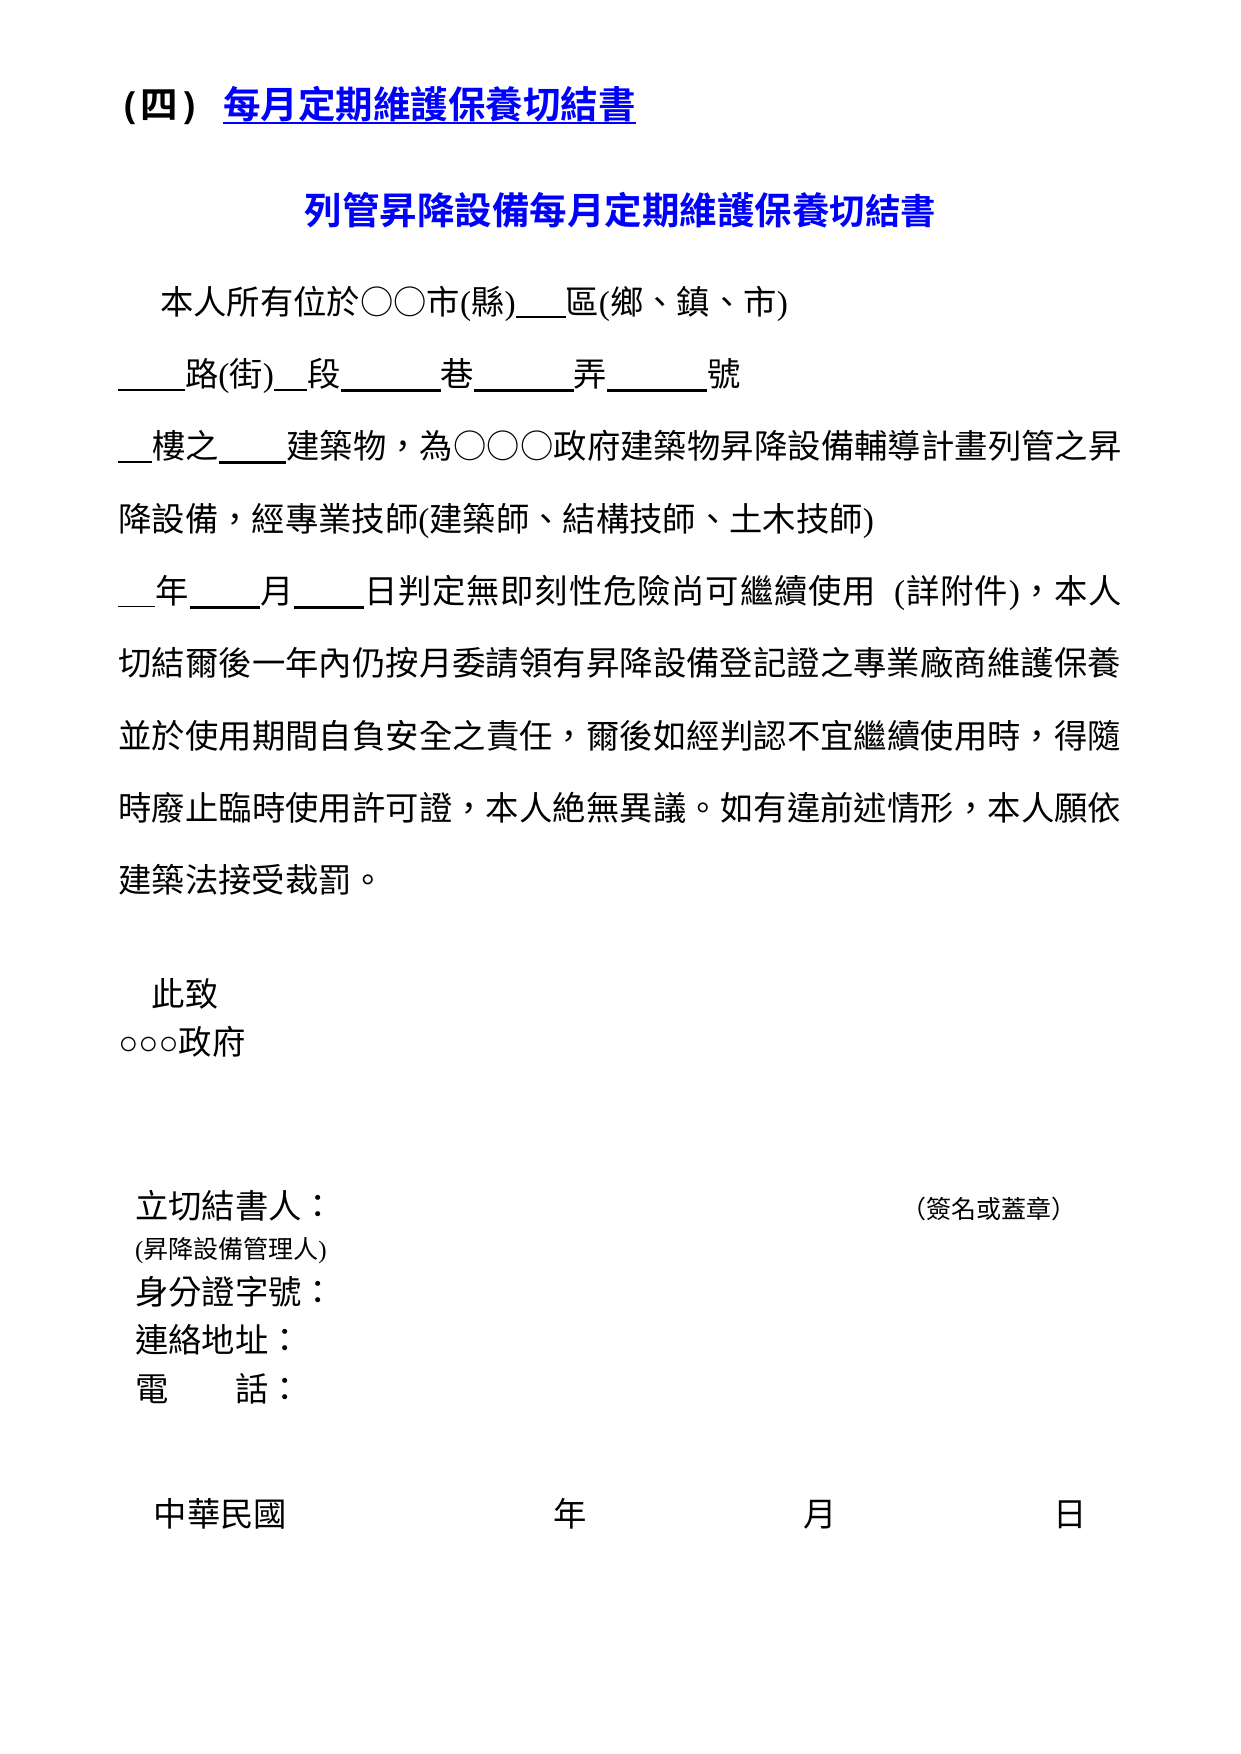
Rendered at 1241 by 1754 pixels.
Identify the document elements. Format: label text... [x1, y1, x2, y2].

text ○○○政府 [118, 1016, 1122, 1064]
text (昇降設備管理人) [118, 1228, 1122, 1266]
text 電 話： [118, 1362, 1122, 1411]
text 列管昇降設備每月定期維護保養切結書 [118, 181, 1122, 235]
text 本人所有位於○○市(縣) 區(鄉、鎮、市) [118, 276, 1122, 324]
text 年 月 日判定無即刻性危險尚可繼續使用 (詳附件)，本人切結爾後一年內仍按月委請領有昇降設備登記證之專業廠商維護保養，並於使用期間自負安全之責任，爾後如經判認不宜繼續使用時，得隨時廢止臨時使用許可證，本人絶無異議。如有違前述情形，本人願依建築法接受裁罰。 [118, 565, 1122, 902]
text 此致 [118, 968, 1122, 1016]
text 樓之 建築物，為○○○政府建築物昇降設備輔導計畫列管之昇降設備，經專業技師(建築師、結構技師、土木技師) [118, 420, 1122, 541]
text (四) 每月定期維護保養切結書 [118, 75, 1122, 129]
text 立切結書人： （簽名或蓋章） [118, 1179, 1122, 1228]
text 身分證字號： [118, 1266, 1122, 1314]
text 連絡地址： [118, 1314, 1122, 1362]
text 路(街) 段 巷 弄 號 [118, 348, 1122, 396]
text 中華民國 年 月 日 [118, 1487, 1122, 1536]
